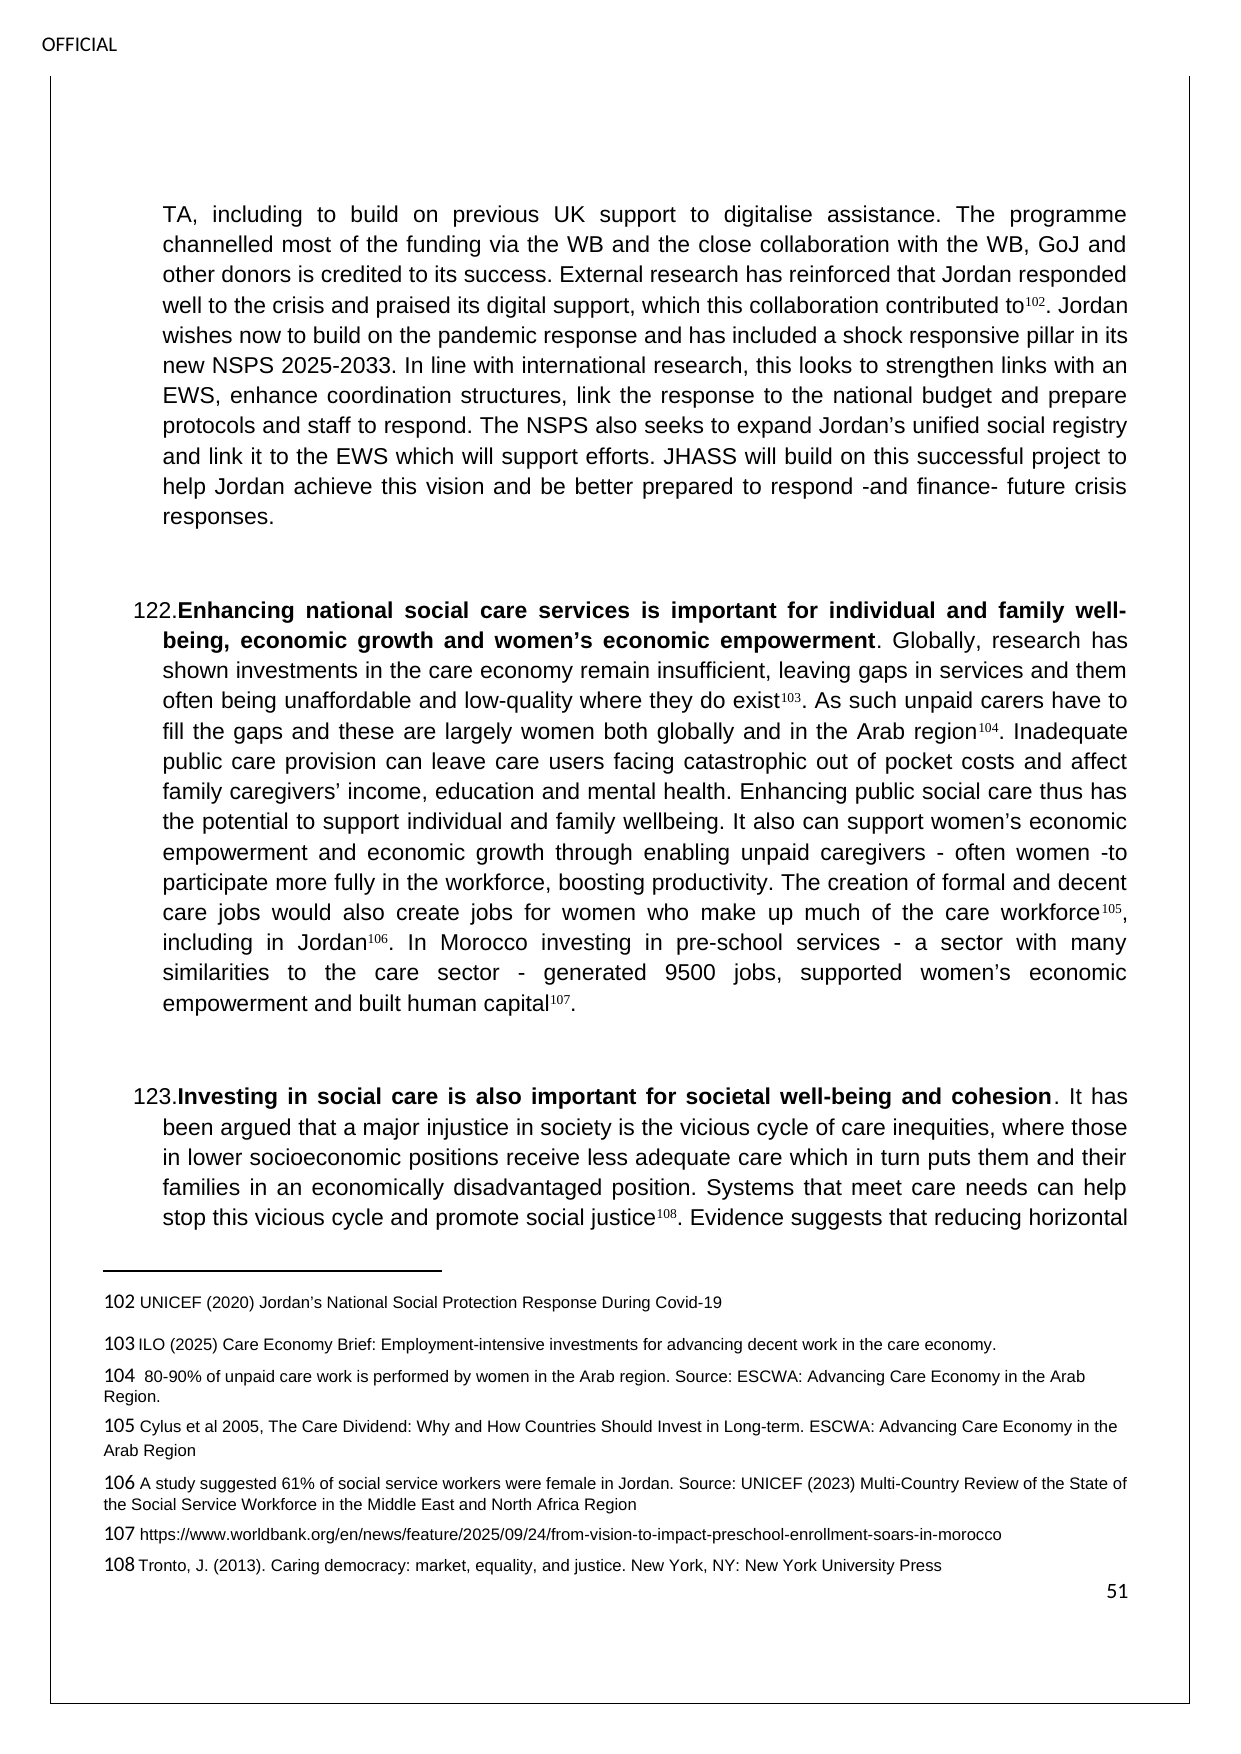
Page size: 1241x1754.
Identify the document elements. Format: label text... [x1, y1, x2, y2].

list https://www.worldbank.org/en/news/feature/2025/09/24/from-vision-to-impact-preschool-enrollment-soars-in-morocco [103, 1520, 1128, 1545]
list Tronto, J. (2013). Caring democracy: market, equality, and justice. New York, NY: New York University Press [103, 1552, 1128, 1577]
list Investing in social care is also important for societal well-being and cohesion. It has been argued that a major injustice in society is the vicious cycle of care inequities, where those in lower socioeconomic positions receive less adequate care which in turn puts them and their families in an economically disadvantaged position. Systems that meet care needs can help stop this vicious cycle and promote social justice. Evidence suggests that reducing horizontal [133, 1083, 1128, 1231]
list UNICEF (2020) Jordan’s National Social Protection Response During Covid-19 [103, 1288, 1128, 1313]
list Cylus et al 2005, The Care Dividend: Why and How Countries Should Invest in Long-term. ESCWA: Advancing Care Economy in the Arab Region [103, 1413, 1128, 1460]
list ILO (2025) Care Economy Brief: Employment-intensive investments for advancing decent work in the care economy. [103, 1330, 1128, 1356]
list TA, including to build on previous UK support to digitalise assistance. The programme channelled most of the funding via the WB and the close collaboration with the WB, GoJ and other donors is credited to its success. External research has reinforced that Jordan responded well to the crisis and praised its digital support, which this collaboration contributed to. Jordan wishes now to build on the pandemic response and has included a shock responsive pillar in its new NSPS 2025-2033. In line with international research, this looks to strengthen links with an EWS, enhance coordination structures, link the response to the national budget and prepare protocols and staff to respond. The NSPS also seeks to expand Jordan’s unified social registry and link it to the EWS which will support efforts. JHASS will build on this successful project to help Jordan achieve this vision and be better prepared to respond -and finance- future crisis responses. [133, 201, 1128, 529]
list Enhancing national social care services is important for individual and family well-being, economic growth and women’s economic empowerment. Globally, research has shown investments in the care economy remain insufficient, leaving gaps in services and them often being unaffordable and low-quality where they do exist. As such unpaid carers have to fill the gaps and these are largely women both globally and in the Arab region. Inadequate public care provision can leave care users facing catastrophic out of pocket costs and affect family caregivers’ income, education and mental health. Enhancing public social care thus has the potential to support individual and family wellbeing. It also can support women’s economic empowerment and economic growth through enabling unpaid caregivers - often women -to participate more fully in the workforce, boosting productivity. The creation of formal and decent care jobs would also create jobs for women who make up much of the care workforce, including in Jordan. In Morocco investing in pre-school services - a sector with many similarities to the care sector - generated 9500 jobs, supported women’s economic empowerment and built human capital. [133, 597, 1128, 1016]
list 80-90% of unpaid care work is performed by women in the Arab region. Source: ESCWA: Advancing Care Economy in the Arab Region. [103, 1362, 1128, 1406]
list A study suggested 61% of social service workers were female in Jordan. Source: UNICEF (2023) Multi-Country Review of the State of the Social Service Workforce in the Middle East and North Africa Region [103, 1469, 1128, 1514]
